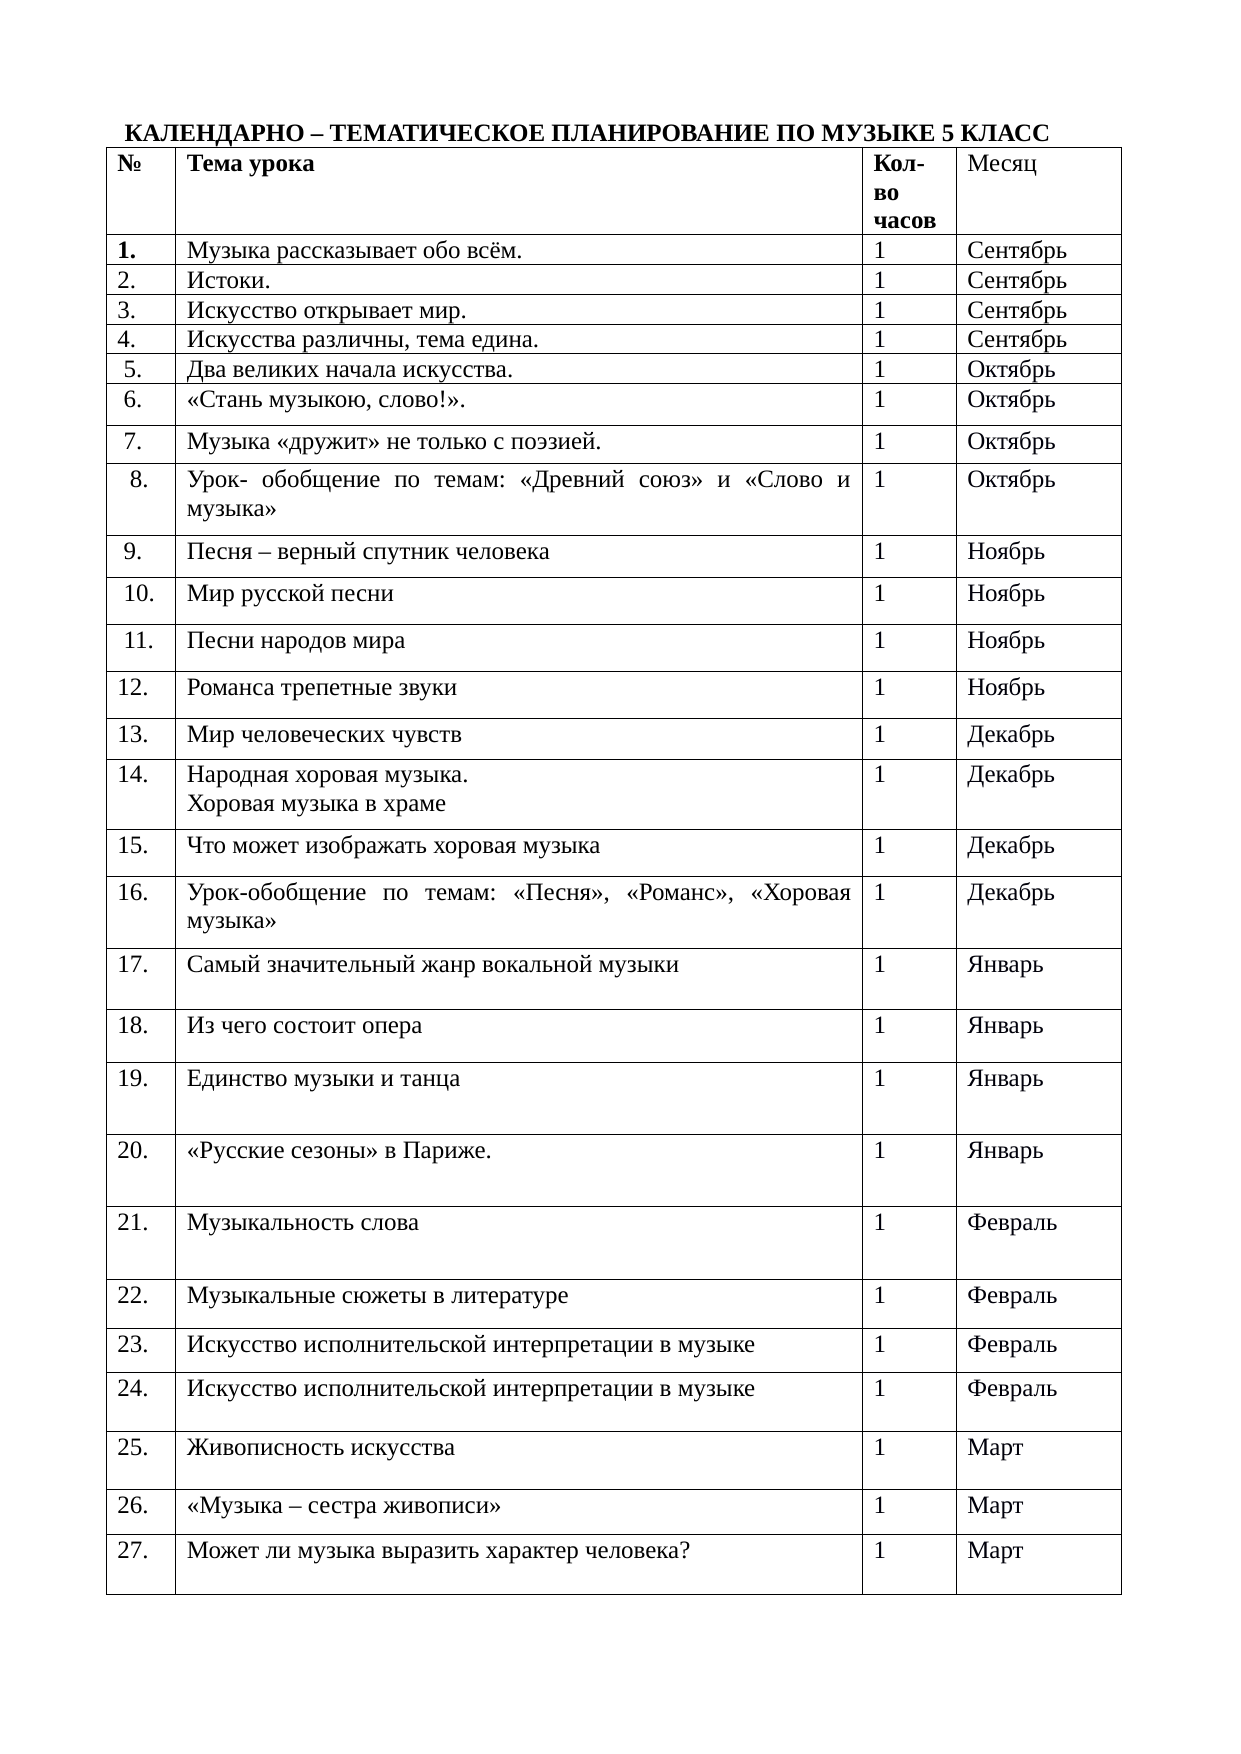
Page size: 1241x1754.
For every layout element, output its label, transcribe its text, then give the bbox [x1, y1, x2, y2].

table_cell 1 [863, 1329, 956, 1372]
table_cell 1 [863, 536, 956, 577]
table_cell Живописность искусства [176, 1432, 862, 1489]
table_cell Декабрь [957, 830, 1121, 876]
table_cell 15. [107, 830, 175, 876]
table_cell 1 [863, 672, 956, 718]
table_cell Искусство исполнительской интерпретации в музыке [176, 1373, 862, 1431]
table_cell 1 [863, 1135, 956, 1206]
table_cell 9. [107, 536, 175, 577]
table_cell 1. [107, 235, 175, 264]
table_cell Январь [957, 1135, 1121, 1206]
table_cell «Стань музыкою, слово!». [176, 384, 862, 425]
table_cell 1 [863, 1010, 956, 1062]
table_cell 1 [863, 235, 956, 264]
table_cell Самый значительный жанр вокальной музыки [176, 949, 862, 1009]
table_cell 3. [107, 295, 175, 323]
table_cell 1 [863, 760, 956, 829]
table_cell Мир русской песни [176, 578, 862, 624]
table_cell Октябрь [957, 464, 1121, 535]
table_cell 17. [107, 949, 175, 1009]
table_cell 1 [863, 949, 956, 1009]
table_cell 1 [863, 1207, 956, 1279]
table_cell 21. [107, 1207, 175, 1279]
table_cell Октябрь [957, 384, 1121, 425]
table_cell 1 [863, 464, 956, 535]
table_cell Сентябрь [957, 325, 1121, 353]
table_cell Февраль [957, 1373, 1121, 1431]
table_cell Из чего состоит опера [176, 1010, 862, 1062]
table_cell 22. [107, 1280, 175, 1328]
table_cell 1 [863, 1280, 956, 1328]
table_cell 1 [863, 354, 956, 383]
table_cell 16. [107, 877, 175, 948]
table_cell Декабрь [957, 760, 1121, 829]
table_cell Искусство исполнительской интерпретации в музыке [176, 1329, 862, 1372]
table_cell 6. [107, 384, 175, 425]
table_cell 1 [863, 384, 956, 425]
table_cell 7. [107, 426, 175, 463]
table_cell 1 [863, 1373, 956, 1431]
table_cell Октябрь [957, 354, 1121, 383]
table_cell Единство музыки и танца [176, 1063, 862, 1134]
table_cell 1 [863, 1490, 956, 1534]
table_cell 8. [107, 464, 175, 535]
table_cell 19. [107, 1063, 175, 1134]
table_cell «Музыка – сестра живописи» [176, 1490, 862, 1534]
table_cell 2. [107, 265, 175, 294]
table_cell 1 [863, 295, 956, 323]
table_cell Февраль [957, 1207, 1121, 1279]
table_cell Сентябрь [957, 235, 1121, 264]
table_header Тема урока [176, 148, 862, 234]
table_cell 1 [863, 1535, 956, 1594]
table_cell Февраль [957, 1280, 1121, 1328]
table_cell Март [957, 1432, 1121, 1489]
text КАЛЕНДАРНО – ТЕМАТИЧЕСКОЕ ПЛАНИРОВАНИЕ ПО МУЗЫКЕ 5 КЛАСС [118, 118, 1119, 147]
table_cell Март [957, 1535, 1121, 1594]
table_cell 27. [107, 1535, 175, 1594]
table_cell Ноябрь [957, 625, 1121, 671]
table_cell 11. [107, 625, 175, 671]
table_cell Январь [957, 949, 1121, 1009]
table_cell Песня – верный спутник человека [176, 536, 862, 577]
table_cell Урок-обобщение по темам: «Песня», «Романс», «Хоровая музыка» [176, 877, 862, 948]
table_cell 25. [107, 1432, 175, 1489]
table_cell 1 [863, 877, 956, 948]
table_cell Октябрь [957, 426, 1121, 463]
table_cell 1 [863, 830, 956, 876]
table_header № [107, 148, 175, 234]
table_cell Мир человеческих чувств [176, 719, 862, 758]
table_cell Урок- обобщение по темам: «Древний союз» и «Слово и музыка» [176, 464, 862, 535]
table_cell 26. [107, 1490, 175, 1534]
table_cell Февраль [957, 1329, 1121, 1372]
table_header Кол-во часов [863, 148, 956, 234]
table_cell Музыкальные сюжеты в литературе [176, 1280, 862, 1328]
table_cell Романса трепетные звуки [176, 672, 862, 718]
table_cell Песни народов мира [176, 625, 862, 671]
table_cell 18. [107, 1010, 175, 1062]
table_cell 20. [107, 1135, 175, 1206]
table_cell Музыка «дружит» не только с поэзией. [176, 426, 862, 463]
table_cell Истоки. [176, 265, 862, 294]
table_cell Март [957, 1490, 1121, 1534]
table_cell 1 [863, 1432, 956, 1489]
table_cell 1 [863, 1063, 956, 1134]
table_cell 1 [863, 325, 956, 353]
table_cell Декабрь [957, 877, 1121, 948]
table_cell 14. [107, 760, 175, 829]
table_cell Может ли музыка выразить характер человека? [176, 1535, 862, 1594]
table_header Месяц [957, 148, 1121, 234]
table_cell 13. [107, 719, 175, 758]
table_cell Сентябрь [957, 265, 1121, 294]
table_cell Искусство открывает мир. [176, 295, 862, 323]
table_cell Что может изображать хоровая музыка [176, 830, 862, 876]
table_cell 12. [107, 672, 175, 718]
table_cell Музыкальность слова [176, 1207, 862, 1279]
table_cell 24. [107, 1373, 175, 1431]
table_cell Ноябрь [957, 536, 1121, 577]
table_cell Декабрь [957, 719, 1121, 758]
table_cell Ноябрь [957, 672, 1121, 718]
table_cell 4. [107, 325, 175, 353]
table_cell 1 [863, 719, 956, 758]
table_cell «Русские сезоны» в Париже. [176, 1135, 862, 1206]
table_cell Январь [957, 1010, 1121, 1062]
table_cell Музыка рассказывает обо всём. [176, 235, 862, 264]
table_cell 10. [107, 578, 175, 624]
table_cell 1 [863, 578, 956, 624]
table_cell 1 [863, 426, 956, 463]
table_cell Сентябрь [957, 295, 1121, 323]
table_cell 23. [107, 1329, 175, 1372]
table_cell 1 [863, 625, 956, 671]
table_cell Январь [957, 1063, 1121, 1134]
table_cell Народная хоровая музыка. Хоровая музыка в храме [176, 760, 862, 829]
table_cell Ноябрь [957, 578, 1121, 624]
table_cell 5. [107, 354, 175, 383]
table_cell Искусства различны, тема едина. [176, 325, 862, 353]
table_cell Два великих начала искусства. [176, 354, 862, 383]
table_cell 1 [863, 265, 956, 294]
